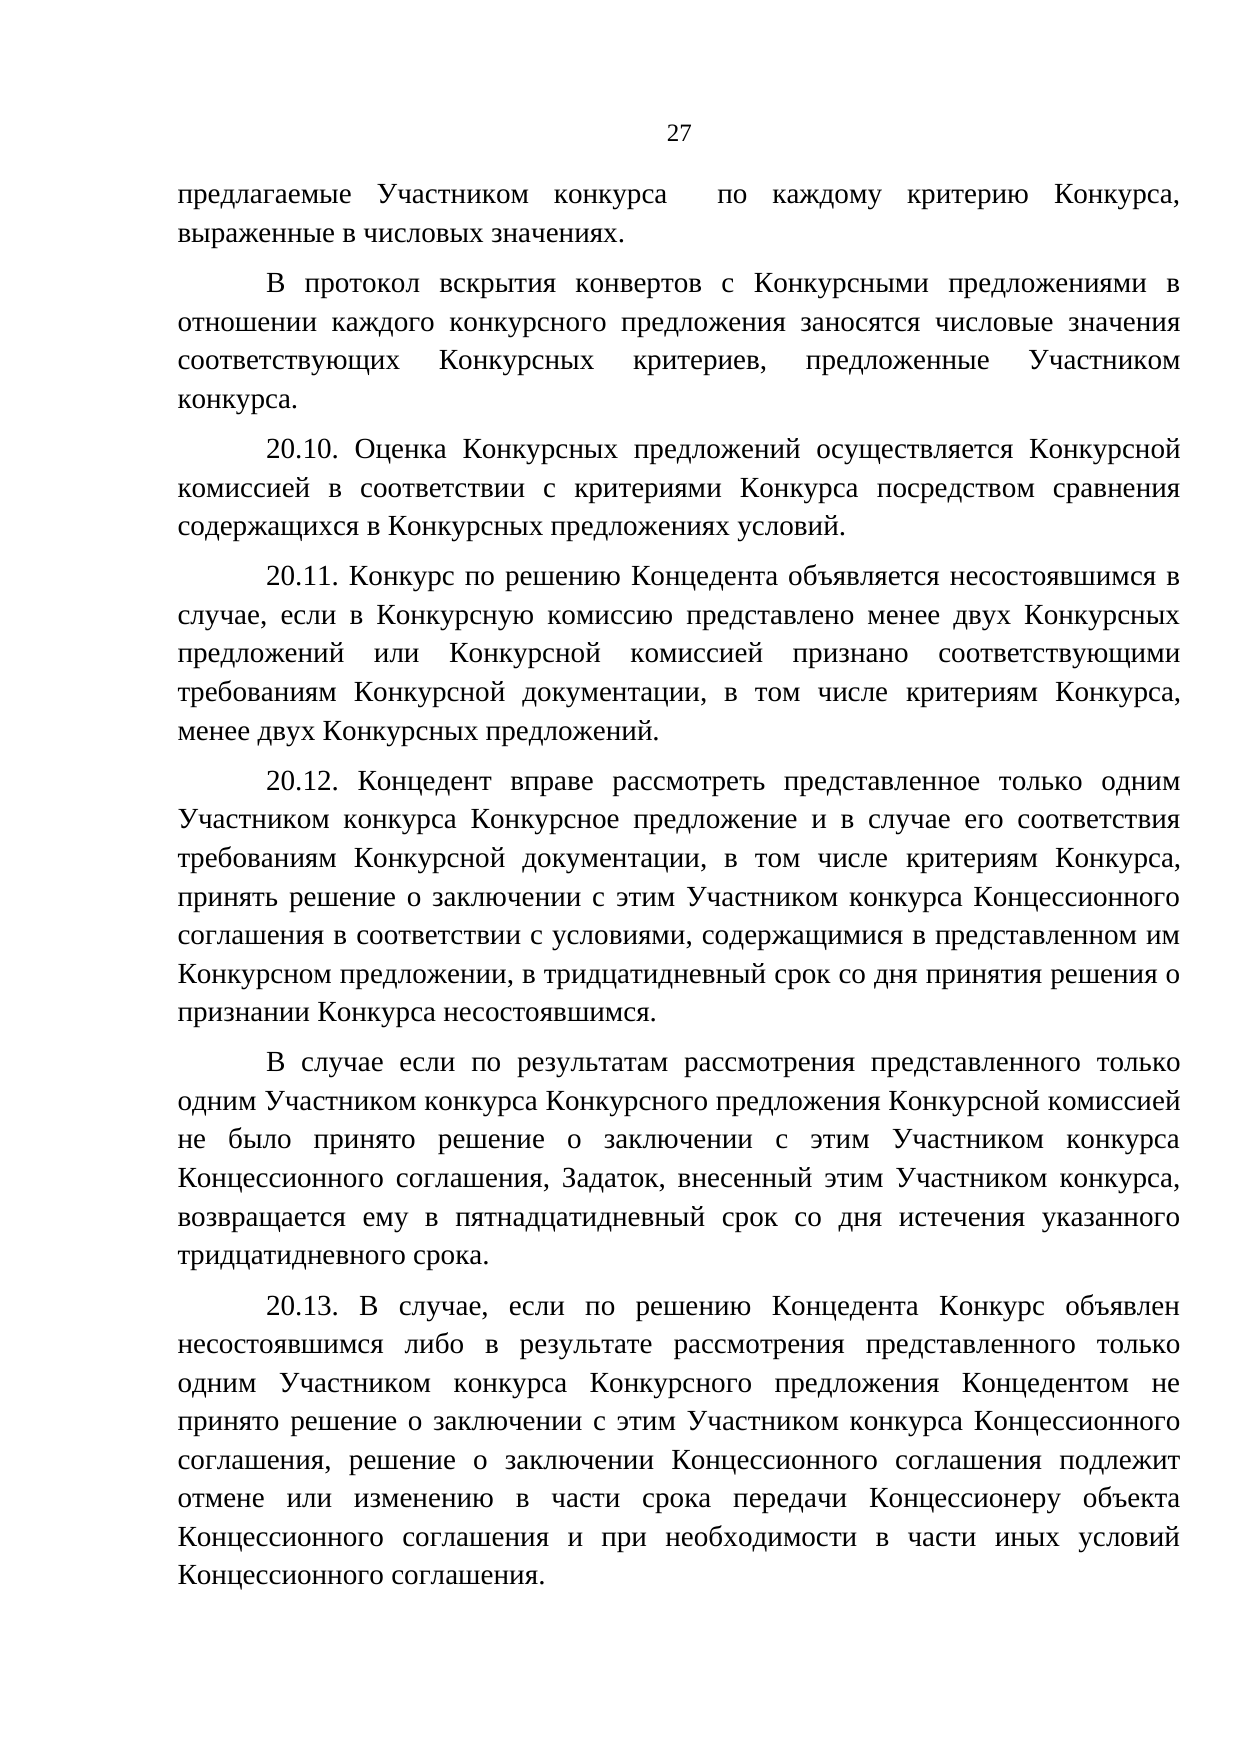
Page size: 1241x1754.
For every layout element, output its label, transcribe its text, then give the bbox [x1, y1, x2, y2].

text В протокол вскрытия конвертов с Конкурсными предложениями в отношении каждого конкурсного предложения заносятся числовые значения соответствующих Конкурсных критериев, предложенные Участником конкурса. [177, 265, 1181, 414]
text 20.10. Оценка Конкурсных предложений осуществляется Конкурсной комиссией в соответствии с критериями Конкурса посредством сравнения содержащихся в Конкурсных предложениях условий. [177, 431, 1181, 542]
text В случае если по результатам рассмотрения представленного только одним Участником конкурса Конкурсного предложения Конкурсной комиссией не было принято решение о заключении с этим Участником конкурса Концессионного соглашения, Задаток, внесенный этим Участником конкурса, возвращается ему в пятнадцатидневный срок со дня истечения указанного тридцатидневного срока. [177, 1044, 1181, 1271]
text 20.13. В случае, если по решению Концедента Конкурс объявлен несостоявшимся либо в результате рассмотрения представленного только одним Участником конкурса Конкурсного предложения Концедентом не принято решение о заключении с этим Участником конкурса Концессионного соглашения, решение о заключении Концессионного соглашения подлежит отмене или изменению в части срока передачи Концессионеру объекта Концессионного соглашения и при необходимости в части иных условий Концессионного соглашения. [177, 1288, 1181, 1591]
text 20.11. Конкурс по решению Концедента объявляется несостоявшимся в случае, если в Конкурсную комиссию представлено менее двух Конкурсных предложений или Конкурсной комиссией признано соответствующими требованиям Конкурсной документации, в том числе критериям Конкурса, менее двух Конкурсных предложений. [177, 558, 1181, 746]
text 20.12. Концедент вправе рассмотреть представленное только одним Участником конкурса Конкурсное предложение и в случае его соответствия требованиям Конкурсной документации, в том числе критериям Конкурса, принять решение о заключении с этим Участником конкурса Концессионного соглашения в соответствии с условиями, содержащимися в представленном им Конкурсном предложении, в тридцатидневный срок со дня принятия решения о признании Конкурса несостоявшимся. [177, 763, 1181, 1028]
text предлагаемые Участником конкурса по каждому критерию Конкурса, выраженные в числовых значениях. [177, 176, 1181, 248]
